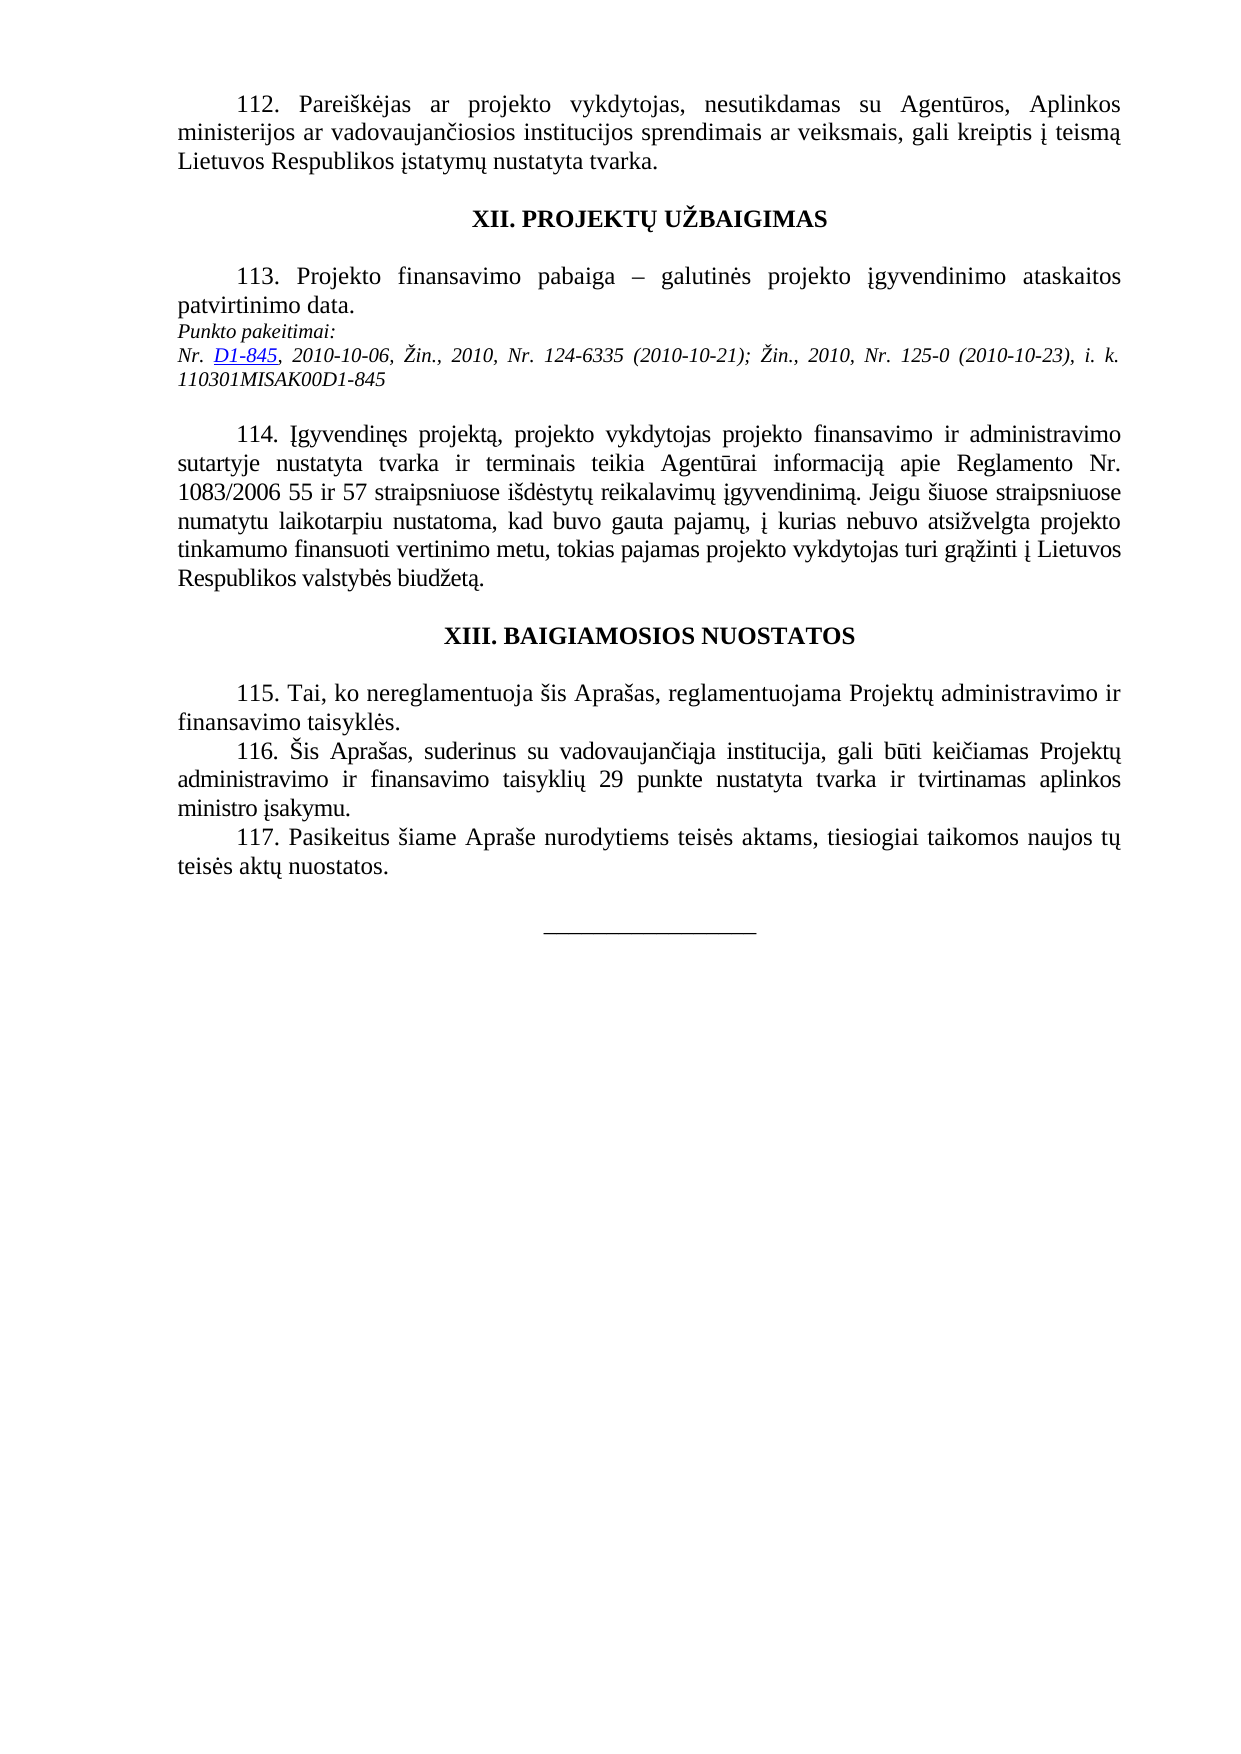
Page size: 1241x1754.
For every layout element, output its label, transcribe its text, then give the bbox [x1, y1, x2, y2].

text 114. Įgyvendinęs projektą, projekto vykdytojas projekto finansavimo ir administravimo sutartyje nustatyta tvarka ir terminais teikia Agentūrai informaciją apie Reglamento Nr. 1083/2006 55 ir 57 straipsniuose išdėstytų reikalavimų įgyvendinimą. Jeigu šiuose straipsniuose numatytu laikotarpiu nustatoma, kad buvo gauta pajamų, į kurias nebuvo atsižvelgta projekto tinkamumo finansuoti vertinimo metu, tokias pajamas projekto vykdytojas turi grąžinti į Lietuvos Respublikos valstybės biudžetą. [177, 419, 1122, 592]
text 113. Projekto finansavimo pabaiga – galutinės projekto įgyvendinimo ataskaitos patvirtinimo data. [177, 261, 1122, 319]
text 112. Pareiškėjas ar projekto vykdytojas, nesutikdamas su Agentūros, Aplinkos ministerijos ar vadovaujančiosios institucijos sprendimais ar veiksmais, gali kreiptis į teismą Lietuvos Respublikos įstatymų nustatyta tvarka. [177, 89, 1122, 175]
text XIII. BAIGIAMOSIOS NUOSTATOS [177, 621, 1122, 649]
text Punkto pakeitimai: [177, 319, 1122, 343]
text XII. PROJEKTŲ UŽBAIGIMAS [177, 204, 1122, 232]
text _________________ [177, 908, 1122, 937]
text Nr. D1-845, 2010-10-06, Žin., 2010, Nr. 124-6335 (2010-10-21); Žin., 2010, Nr. 125-0 (2010-10-23), i. k. 110301MISAK00D1-845 [177, 343, 1122, 391]
text 115. Tai, ko nereglamentuoja šis Aprašas, reglamentuojama Projektų administravimo ir finansavimo taisyklės. [177, 678, 1122, 736]
text 117. Pasikeitus šiame Apraše nurodytiems teisės aktams, tiesiogiai taikomos naujos tų teisės aktų nuostatos. [177, 822, 1122, 879]
text 116. Šis Aprašas, suderinus su vadovaujančiąja institucija, gali būti keičiamas Projektų administravimo ir finansavimo taisyklių 29 punkte nustatyta tvarka ir tvirtinamas aplinkos ministro įsakymu. [177, 736, 1122, 822]
